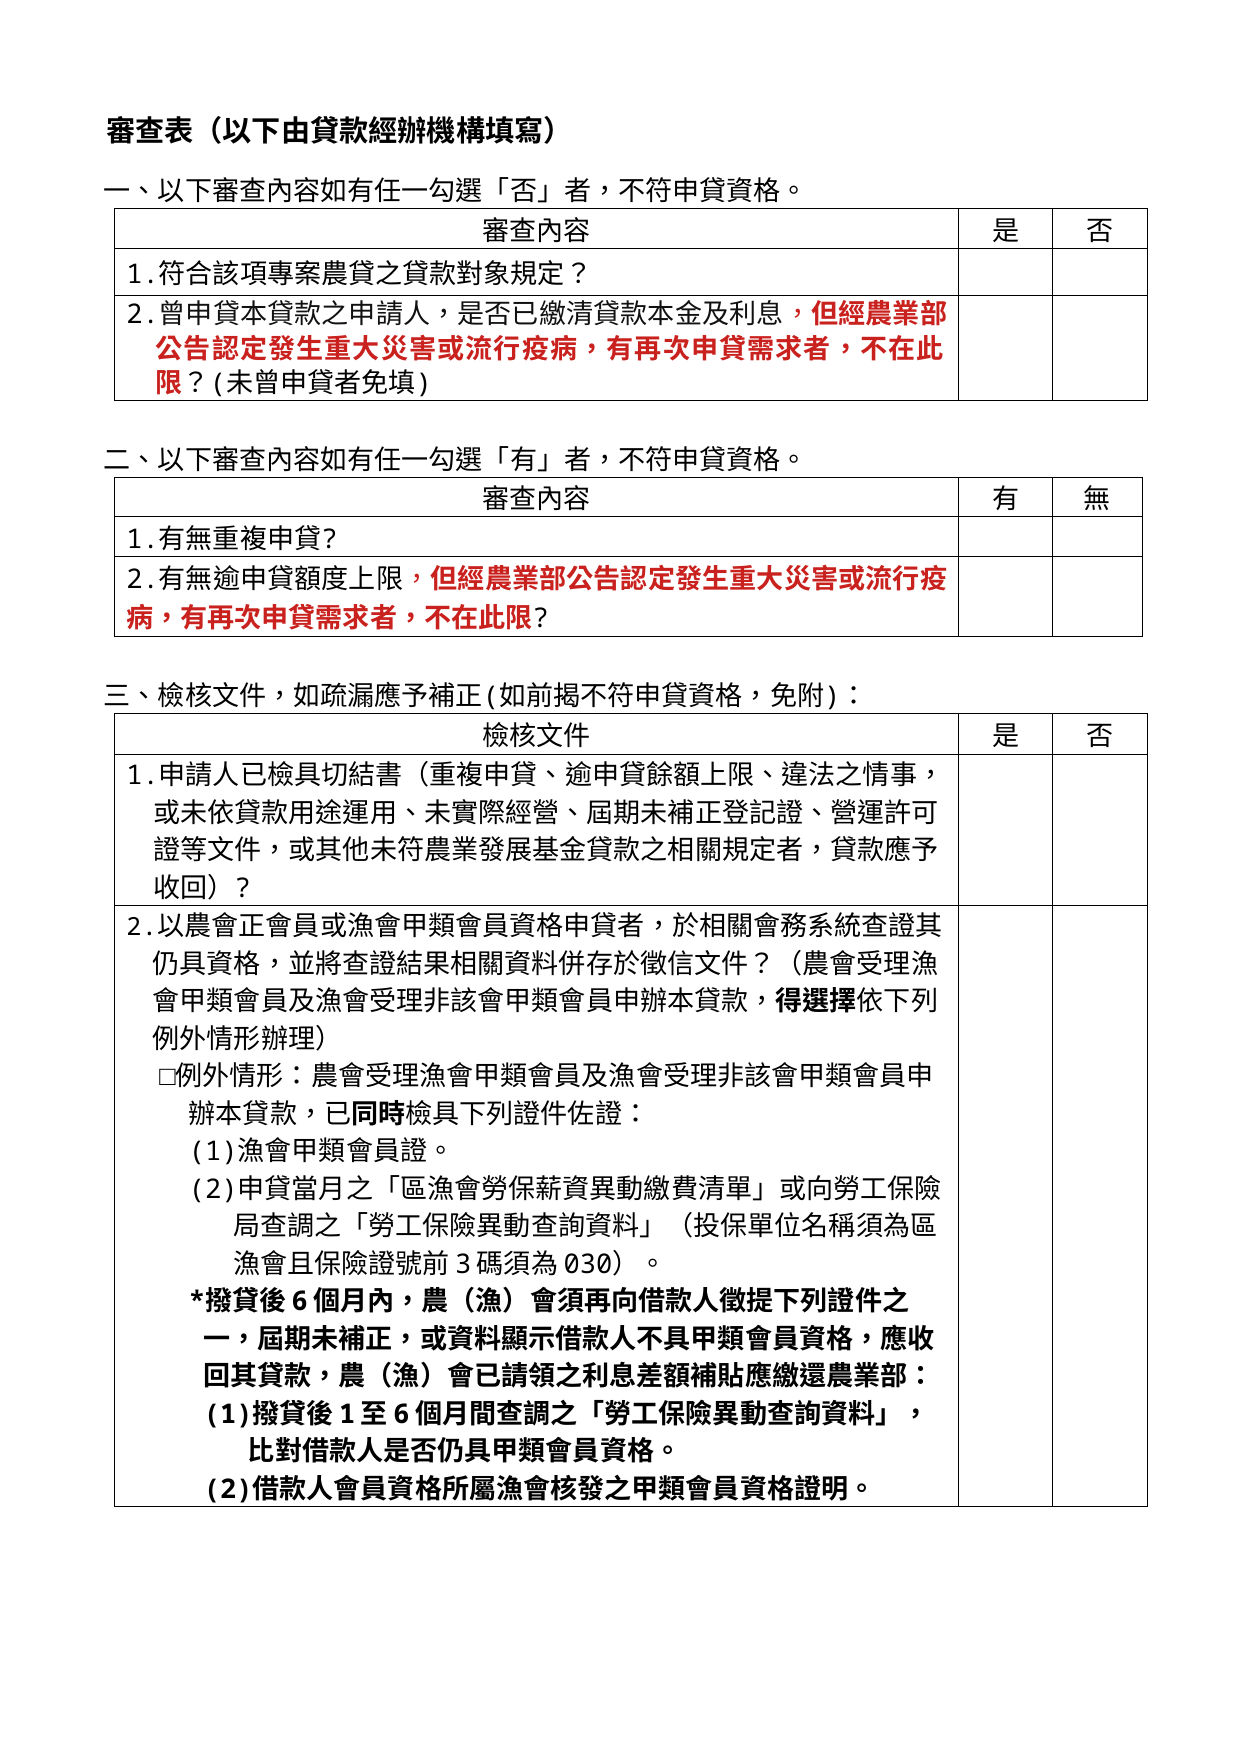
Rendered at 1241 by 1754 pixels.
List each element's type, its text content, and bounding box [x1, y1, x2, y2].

text 審查表（以下由貸款經辦機構填寫） [106, 107, 1152, 150]
table_cell [959, 557, 1052, 636]
table_cell 1.符合該項專案農貸之貸款對象規定？ [115, 249, 958, 294]
table_cell 2.以農會正會員或漁會甲類會員資格申貸者，於相關會務系統查證其仍具資格，並將查證結果相關資料併存於徵信文件？（農會受理漁會甲類會員及漁會受理非該會甲類會員申辦本貸款，得選擇依下列例外情形辦理） □例外情形：農會受理漁會甲類會員及漁會受理非該會甲類會員申辦本貸款，已同時檢具下列證件佐證： (1)漁會甲類會員證。 (2)申貸當月之「區漁會勞保薪資異動繳費清單」或向勞工保險局查調之「勞工保險異動查詢資料」（投保單位名稱須為區漁會且保險證號前3碼須為030）。 *撥貸後6個月內，農（漁）會須再向借款人徵提下列證件之一，屆期未補正，或資料顯示借款人不具甲類會員資格，應收回其貸款，農（漁）會已請領之利息差額補貼應繳還農業部： (1)撥貸後1至6個月間查調之「勞工保險異動查詢資料」，比對借款人是否仍具甲類會員資格。 (2)借款人會員資格所屬漁會核發之甲類會員資格證明。 [115, 906, 958, 1506]
table_cell 2.有無逾申貸額度上限，但經農業部公告認定發生重大災害或流行疫病，有再次申貸需求者，不在此限? [115, 557, 958, 636]
table_cell [959, 906, 1052, 1506]
table_cell [959, 296, 1052, 400]
table_header 審查內容 [115, 478, 958, 516]
table_cell 1.申請人已檢具切結書（重複申貸、逾申貸餘額上限、違法之情事，或未依貸款用途運用、未實際經營、屆期未補正登記證、營運許可證等文件，或其他未符農業發展基金貸款之相關規定者，貸款應予收回）? [115, 755, 958, 904]
table_header 否 [1053, 209, 1147, 248]
table_header 是 [959, 209, 1052, 248]
table_header 有 [959, 478, 1052, 516]
table_header 無 [1053, 478, 1142, 516]
text 一、以下審查內容如有任一勾選「否」者，不符申貸資格。 [103, 168, 1152, 208]
text 三、檢核文件，如疏漏應予補正(如前揭不符申貸資格，免附)： [103, 674, 1152, 713]
table_cell [959, 249, 1052, 294]
table_cell [1053, 249, 1147, 294]
table_cell 2.曾申貸本貸款之申請人，是否已繳清貸款本金及利息，但經農業部公告認定發生重大災害或流行疫病，有再次申貸需求者，不在此限？(未曾申貸者免填) [115, 296, 958, 400]
table_cell [1053, 517, 1142, 556]
table_cell 1.有無重複申貸? [115, 517, 958, 556]
table_cell [1053, 755, 1147, 904]
table_header 否 [1053, 714, 1147, 753]
table_cell [959, 517, 1052, 556]
table_cell [1053, 906, 1147, 1506]
table_cell [1053, 296, 1147, 400]
table_header 是 [959, 714, 1052, 753]
table_cell [959, 755, 1052, 904]
table_header 審查內容 [115, 209, 958, 248]
table_cell [1053, 557, 1142, 636]
table_header 檢核文件 [115, 714, 958, 753]
text 二、以下審查內容如有任一勾選「有」者，不符申貸資格。 [103, 438, 1152, 477]
